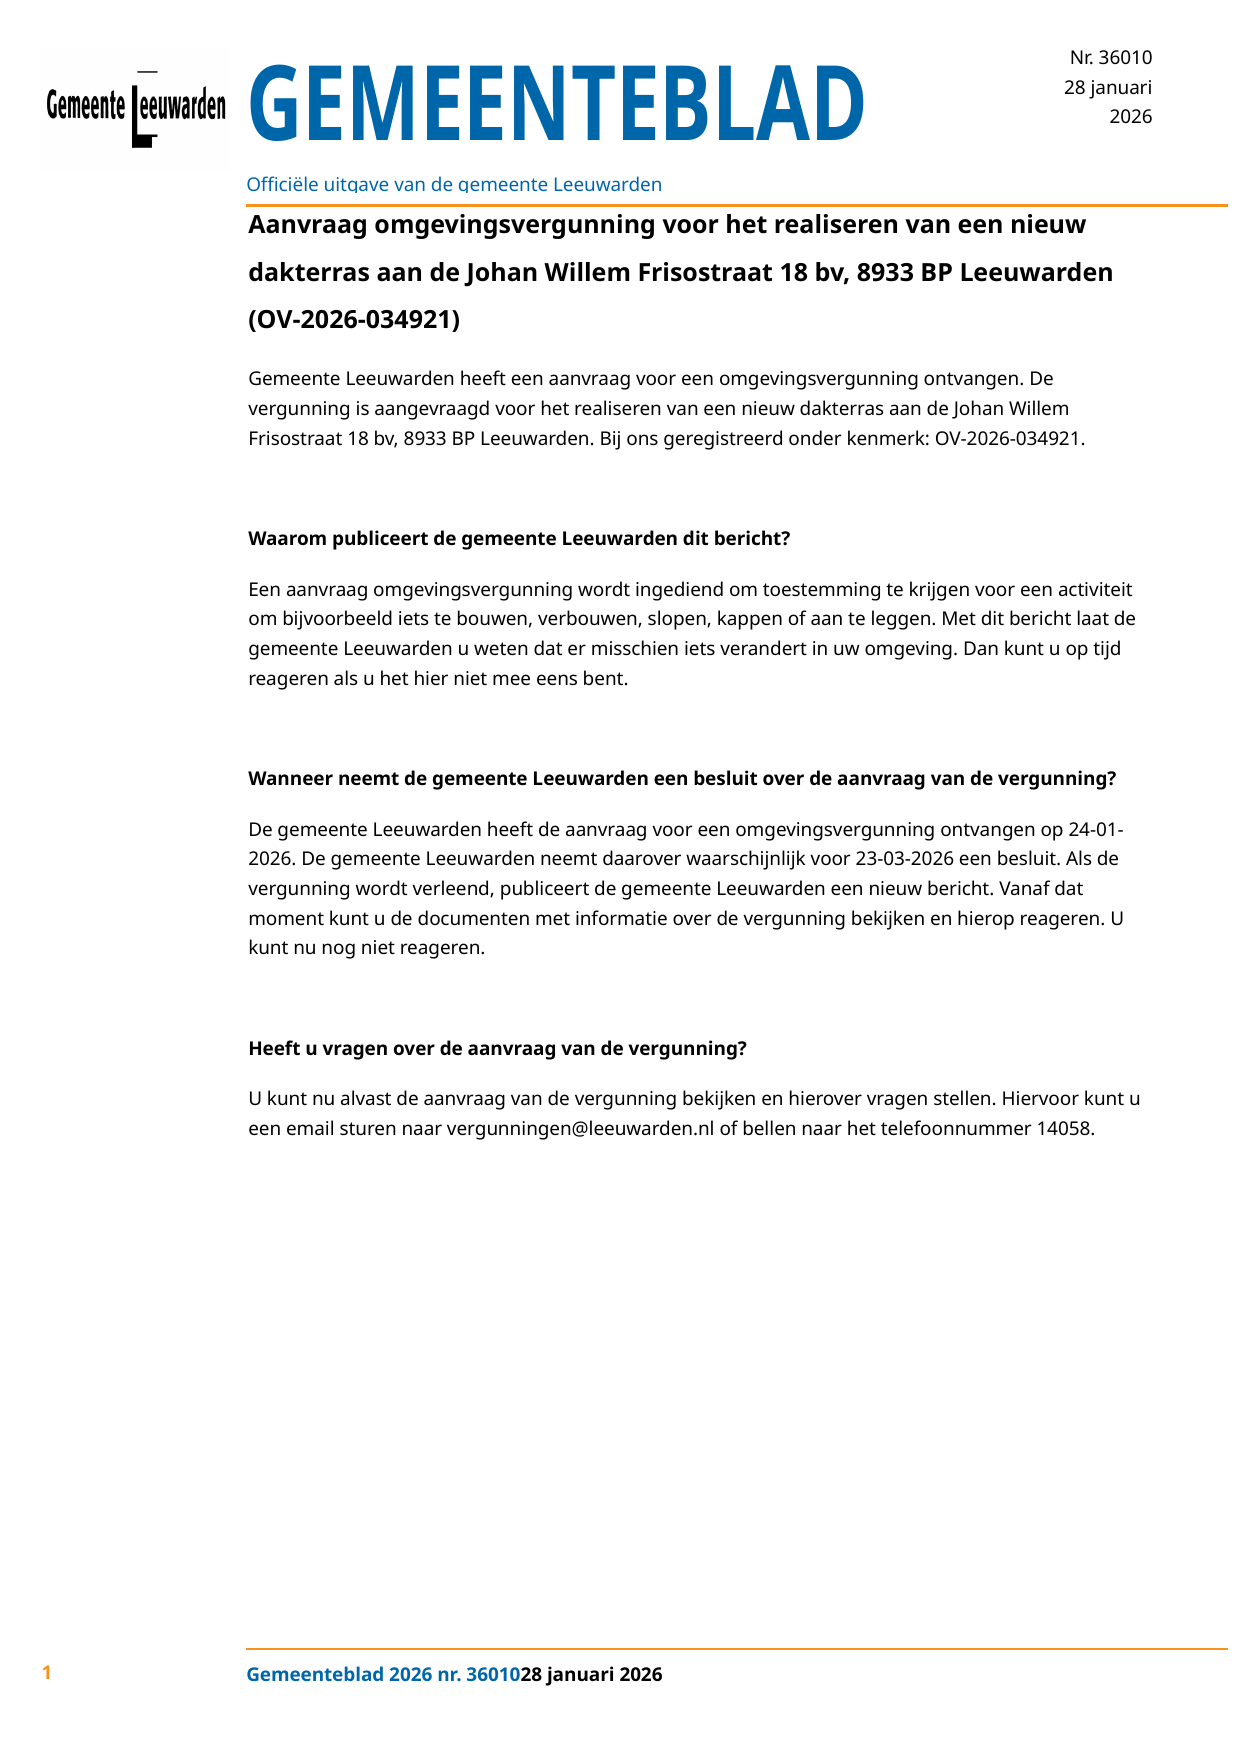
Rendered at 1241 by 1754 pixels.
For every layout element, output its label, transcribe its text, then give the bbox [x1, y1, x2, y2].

text U kunt nu alvast de aanvraag van de vergunning bekijken en hierover vragen stellen. Hiervoor kunt u een email sturen naar vergunningen@leeuwarden.nl of bellen naar het telefoonnummer 14058. [248, 1086, 1152, 1141]
text Aanvraag omgevingsvergunning voor het realiseren van een nieuw dakterras aan de Johan Willem Frisostraat 18 bv, 8933 BP Leeuwarden (OV-2026-034921) [248, 207, 1152, 336]
text Heeft u vragen over de aanvraag van de vergunning? [248, 1035, 1152, 1061]
text Gemeente Leeuwarden heeft een aanvraag voor een omgevingsvergunning ontvangen. De vergunning is aangevraagd voor het realiseren van een nieuw dakterras aan de Johan Willem Frisostraat 18 bv, 8933 BP Leeuwarden. Bij ons geregistreerd onder kenmerk: OV-2026-034921. [248, 366, 1152, 450]
text De gemeente Leeuwarden heeft de aanvraag voor een omgevingsvergunning ontvangen op 24-01-2026. De gemeente Leeuwarden neemt daarover waarschijnlijk voor 23-03-2026 een besluit. Als de vergunning wordt verleend, publiceert de gemeente Leeuwarden een nieuw bericht. Vanaf dat moment kunt u de documenten met informatie over de vergunning bekijken en hierop reageren. U kunt nu nog niet reageren. [248, 816, 1152, 960]
picture [41, 47, 231, 172]
text Waarom publiceert de gemeente Leeuwarden dit bericht? [248, 526, 1152, 551]
text Wanneer neemt de gemeente Leeuwarden een besluit over de aanvraag van de vergunning? [248, 766, 1152, 791]
text Een aanvraag omgevingsvergunning wordt ingediend om toestemming te krijgen voor een activiteit om bijvoorbeeld iets te bouwen, verbouwen, slopen, kappen of aan te leggen. Met dit bericht laat de gemeente Leeuwarden u weten dat er misschien iets verandert in uw omgeving. Dan kunt u op tijd reageren als u het hier niet mee eens bent. [248, 576, 1152, 690]
